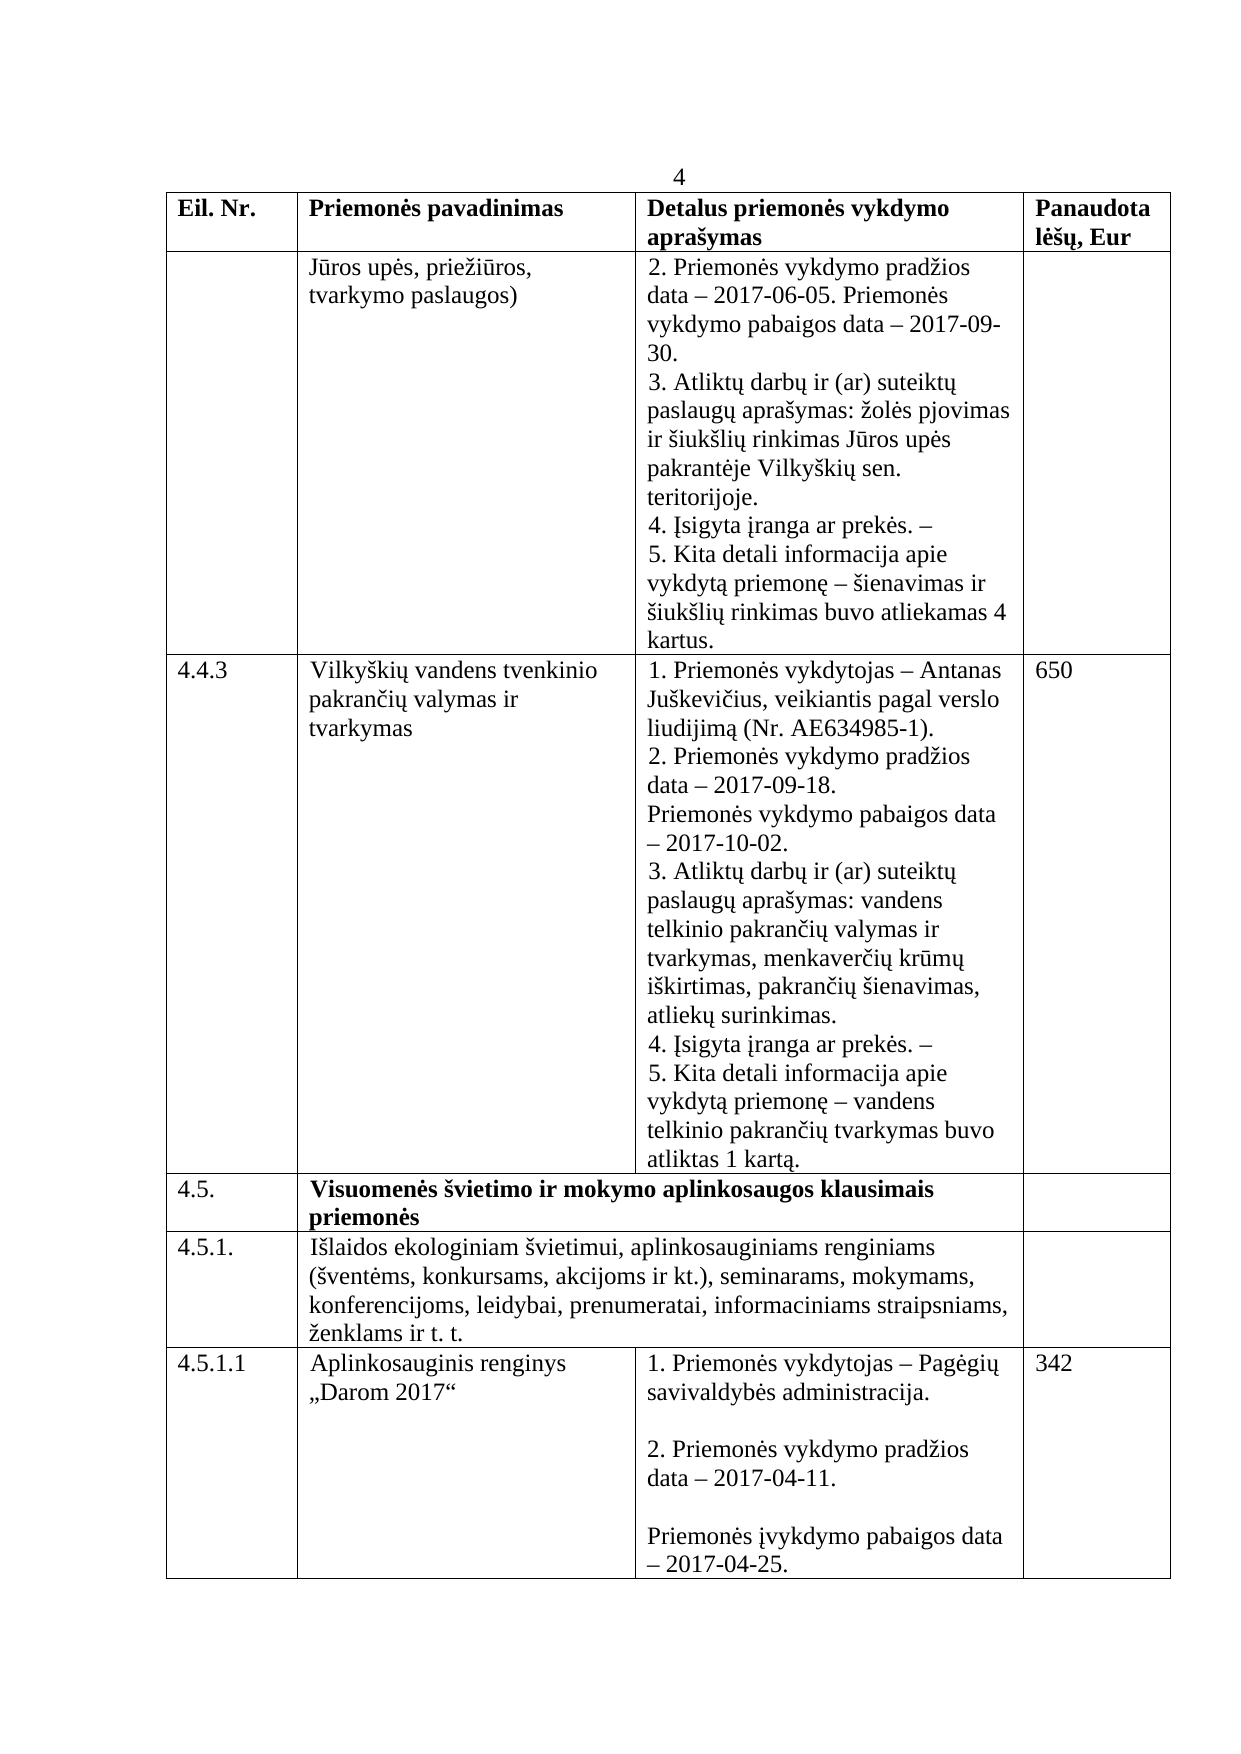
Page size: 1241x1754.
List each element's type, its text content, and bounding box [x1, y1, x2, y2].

table_cell 1. Priemonės vykdytojas – Pagėgių savivaldybės administracija. 2. Priemonės vykdymo pradžios data – 2017-04-11. Priemonės įvykdymo pabaigos data – 2017-04-25. [636, 1348, 1023, 1578]
table_cell 1. Priemonės vykdytojas – Antanas Juškevičius, veikiantis pagal verslo liudijimą (Nr. AE634985-1). 2. Priemonės vykdymo pradžios data – 2017-09-18. Priemonės vykdymo pabaigos data – 2017-10-02. 3. Atliktų darbų ir (ar) suteiktų paslaugų aprašymas: vandens telkinio pakrančių valymas ir tvarkymas, menkaverčių krūmų iškirtimas, pakrančių šienavimas, atliekų surinkimas. 4. Įsigyta įranga ar prekės. – 5. Kita detali informacija apie vykdytą priemonę – vandens telkinio pakrančių tvarkymas buvo atliktas 1 kartą. [636, 655, 1023, 1173]
table_cell 4.4.3 [167, 655, 297, 1173]
table_cell 4.5. [167, 1174, 297, 1231]
table_cell 4.5.1.1 [167, 1348, 297, 1578]
table_cell 4.5.1. [167, 1232, 297, 1347]
table_header Detalus priemonės vykdymo aprašymas [636, 193, 1023, 251]
table_cell Aplinkosauginis renginys „Darom 2017“ [298, 1348, 635, 1578]
table_cell Išlaidos ekologiniam švietimui, aplinkosauginiams renginiams (šventėms, konkursams, akcijoms ir kt.), seminarams, mokymams, konferencijoms, leidybai, prenumeratai, informaciniams straipsniams, ženklams ir t. t. [298, 1232, 1023, 1347]
table_cell 650 [1024, 655, 1170, 1173]
table_cell Vilkyškių vandens tvenkinio pakrančių valymas ir tvarkymas [298, 655, 635, 1173]
table_header Panaudota lėšų, Eur [1024, 193, 1170, 251]
table_cell [167, 252, 297, 654]
table_header Eil. Nr. [167, 193, 297, 251]
table_cell 2. Priemonės vykdymo pradžios data – 2017-06-05. Priemonės vykdymo pabaigos data – 2017-09-30. 3. Atliktų darbų ir (ar) suteiktų paslaugų aprašymas: žolės pjovimas ir šiukšlių rinkimas Jūros upės pakrantėje Vilkyškių sen. teritorijoje. 4. Įsigyta įranga ar prekės. – 5. Kita detali informacija apie vykdytą priemonę – šienavimas ir šiukšlių rinkimas buvo atliekamas 4 kartus. [636, 252, 1023, 654]
table_header Priemonės pavadinimas [298, 193, 635, 251]
table_cell [1024, 252, 1170, 654]
table_cell 342 [1024, 1348, 1170, 1578]
table_cell Visuomenės švietimo ir mokymo aplinkosaugos klausimais priemonės [298, 1174, 1023, 1231]
table_cell Jūros upės, priežiūros, tvarkymo paslaugos) [298, 252, 635, 654]
table_cell [1024, 1174, 1170, 1231]
table_cell [1024, 1232, 1170, 1347]
